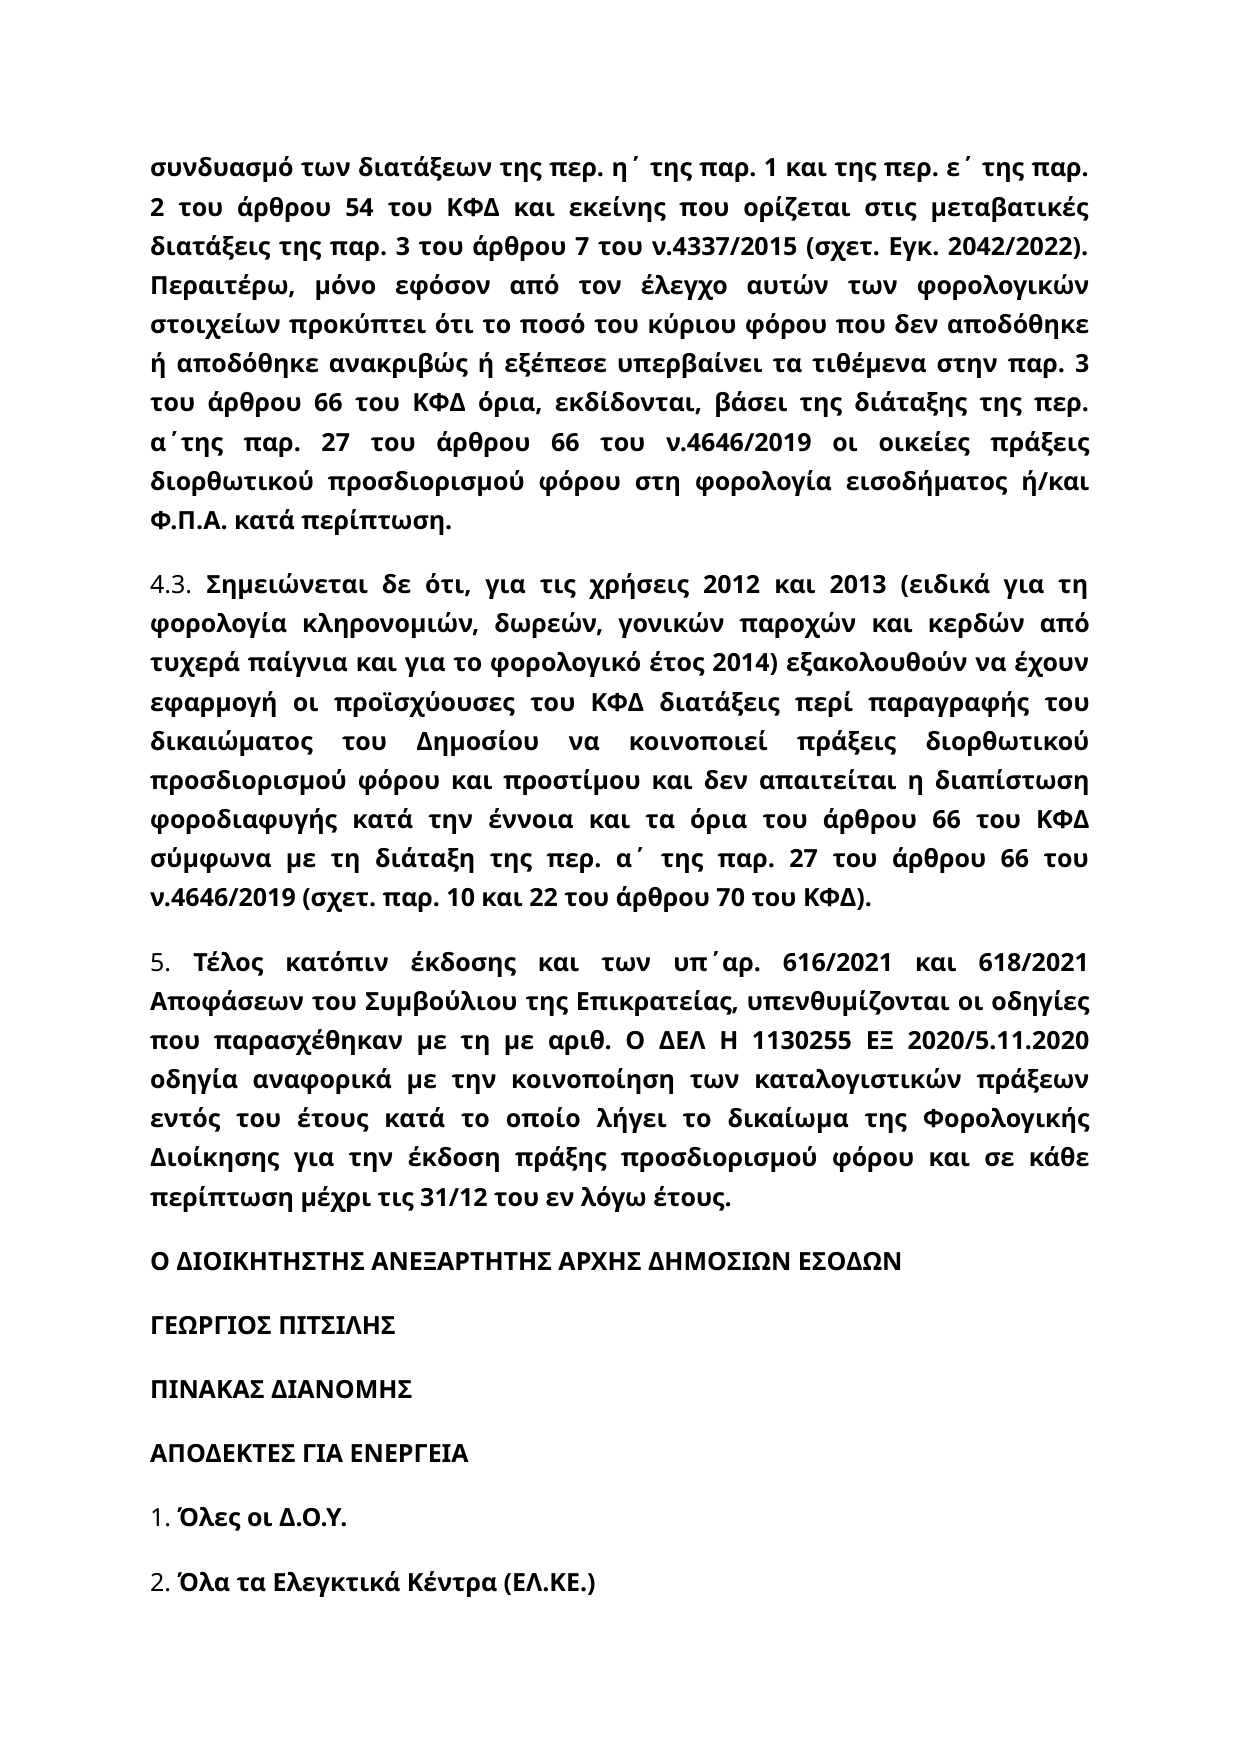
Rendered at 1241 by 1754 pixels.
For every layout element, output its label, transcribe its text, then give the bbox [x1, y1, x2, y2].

text συνδυασμό των διατάξεων της περ. η΄ της παρ. 1 και της περ. ε΄ της παρ. 2 του άρθρου 54 του ΚΦΔ και εκείνης που ορίζεται στις μεταβατικές διατάξεις της παρ. 3 του άρθρου 7 του ν.4337/2015 (σχετ. Εγκ. 2042/2022). Περαιτέρω, μόνο εφόσον από τον έλεγχο αυτών των φορολογικών στοιχείων προκύπτει ότι το ποσό του κύριου φόρου που δεν αποδόθηκε ή αποδόθηκε ανακριβώς ή εξέπεσε υπερβαίνει τα τιθέμενα στην παρ. 3 του άρθρου 66 του ΚΦΔ όρια, εκδίδονται, βάσει της διάταξης της περ. α΄της παρ. 27 του άρθρου 66 του ν.4646/2019 οι οικείες πράξεις διορθωτικού προσδιορισμού φόρου στη φορολογία εισοδήματος ή/και Φ.Π.Α. κατά περίπτωση. [150, 150, 1090, 537]
text 4.3. Σημειώνεται δε ότι, για τις χρήσεις 2012 και 2013 (ειδικά για τη φορολογία κληρονομιών, δωρεών, γονικών παροχών και κερδών από τυχερά παίγνια και για το φορολογικό έτος 2014) εξακολουθούν να έχουν εφαρμογή οι προϊσχύουσες του ΚΦΔ διατάξεις περί παραγραφής του δικαιώματος του Δημοσίου να κοινοποιεί πράξεις διορθωτικού προσδιορισμού φόρου και προστίμου και δεν απαιτείται η διαπίστωση φοροδιαφυγής κατά την έννοια και τα όρια του άρθρου 66 του ΚΦΔ σύμφωνα με τη διάταξη της περ. α΄ της παρ. 27 του άρθρου 66 του ν.4646/2019 (σχετ. παρ. 10 και 22 του άρθρου 70 του ΚΦΔ). [150, 567, 1090, 914]
text ΠΙΝΑΚΑΣ ΔΙΑΝΟΜΗΣ [150, 1372, 1090, 1406]
text Ο ΔΙΟΙΚΗΤΗΣΤΗΣ ΑΝΕΞΑΡΤΗΤΗΣ ΑΡΧΗΣ ΔΗΜΟΣΙΩΝ ΕΣΟΔΩΝ [150, 1243, 1090, 1277]
text 2. Όλα τα Ελεγκτικά Κέντρα (ΕΛ.ΚΕ.) [150, 1564, 1090, 1598]
text ΑΠΟΔΕΚΤΕΣ ΓΙΑ ΕΝΕΡΓΕΙΑ [150, 1436, 1090, 1470]
text 1. Όλες οι Δ.Ο.Υ. [150, 1500, 1090, 1534]
text ΓΕΩΡΓΙΟΣ ΠΙΤΣΙΛΗΣ [150, 1307, 1090, 1342]
text 5. Τέλος κατόπιν έκδοσης και των υπ΄αρ. 616/2021 και 618/2021 Αποφάσεων του Συμβούλιου της Επικρατείας, υπενθυμίζονται οι οδηγίες που παρασχέθηκαν με τη με αριθ. Ο ΔΕΛ Η 1130255 ΕΞ 2020/5.11.2020 οδηγία αναφορικά με την κοινοποίηση των καταλογιστικών πράξεων εντός του έτους κατά το οποίο λήγει το δικαίωμα της Φορολογικής Διοίκησης για την έκδοση πράξης προσδιορισμού φόρου και σε κάθε περίπτωση μέχρι τις 31/12 του εν λόγω έτους. [150, 944, 1090, 1213]
